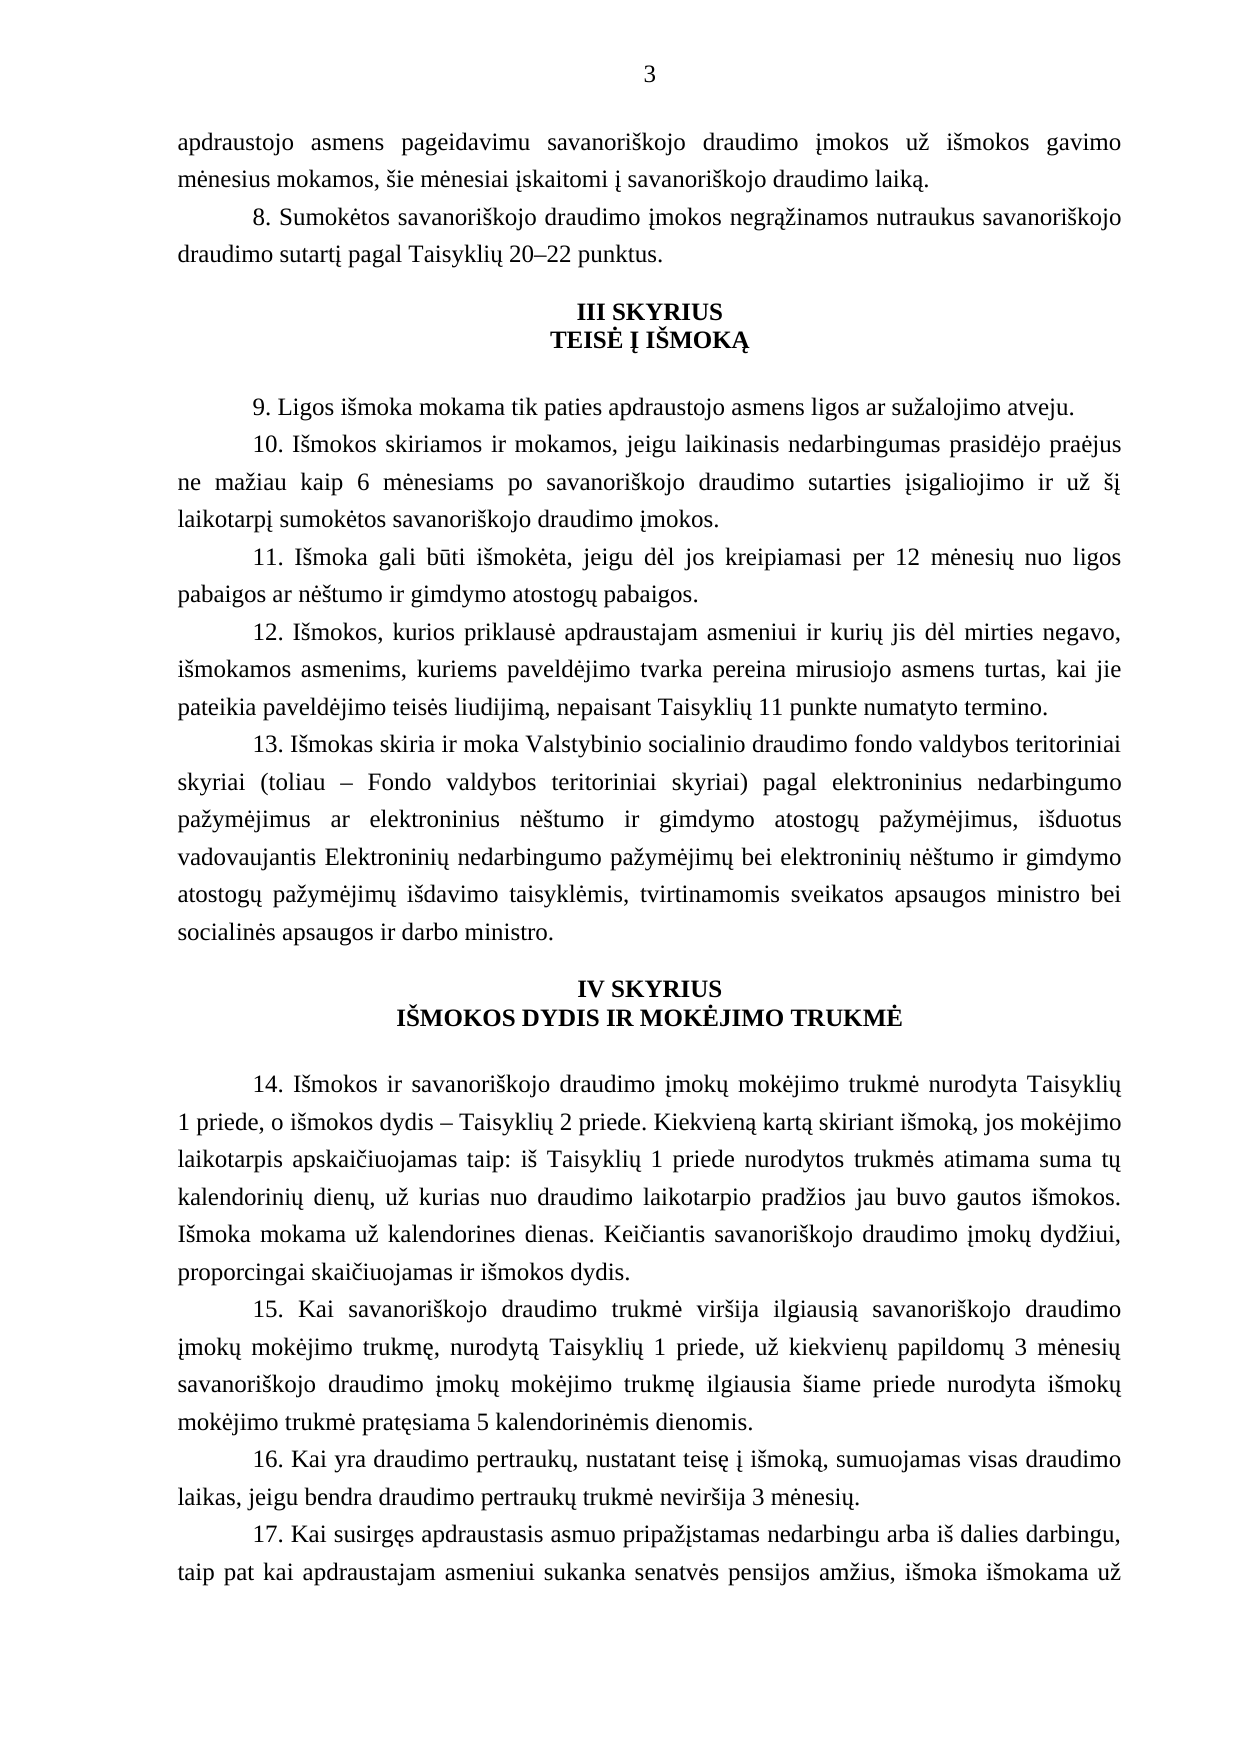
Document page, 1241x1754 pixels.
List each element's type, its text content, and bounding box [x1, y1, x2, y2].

text apdraustojo asmens pageidavimu savanoriškojo draudimo įmokos už išmokos gavimo mėnesius mokamos, šie mėnesiai įskaitomi į savanoriškojo draudimo laiką. [177, 118, 1122, 193]
text 11. Išmoka gali būti išmokėta, jeigu dėl jos kreipiamasi per 12 mėnesių nuo ligos pabaigos ar nėštumo ir gimdymo atostogų pabaigos. [177, 533, 1122, 608]
text 14. Išmokos ir savanoriškojo draudimo įmokų mokėjimo trukmė nurodyta Taisyklių 1 priede, o išmokos dydis – Taisyklių 2 priede. Kiekvieną kartą skiriant išmoką, jos mokėjimo laikotarpis apskaičiuojamas taip: iš Taisyklių 1 priede nurodytos trukmės atimama suma tų kalendorinių dienų, už kurias nuo draudimo laikotarpio pradžios jau buvo gautos išmokos. Išmoka mokama už kalendorines dienas. Keičiantis savanoriškojo draudimo įmokų dydžiui, proporcingai skaičiuojamas ir išmokos dydis. [177, 1061, 1122, 1286]
text 13. Išmokas skiria ir moka Valstybinio socialinio draudimo fondo valdybos teritoriniai skyriai (toliau – Fondo valdybos teritoriniai skyriai) pagal elektroninius nedarbingumo pažymėjimus ar elektroninius nėštumo ir gimdymo atostogų pažymėjimus, išduotus vadovaujantis Elektroninių nedarbingumo pažymėjimų bei elektroninių nėštumo ir gimdymo atostogų pažymėjimų išdavimo taisyklėmis, tvirtinamomis sveikatos apsaugos ministro bei socialinės apsaugos ir darbo ministro. [177, 721, 1122, 946]
text 12. Išmokos, kurios priklausė apdraustajam asmeniui ir kurių jis dėl mirties negavo, išmokamos asmenims, kuriems paveldėjimo tvarka pereina mirusiojo asmens turtas, kai jie pateikia paveldėjimo teisės liudijimą, nepaisant Taisyklių 11 punkte numatyto termino. [177, 608, 1122, 721]
text IV SKYRIUS [177, 974, 1122, 1003]
text 10. Išmokos skiriamos ir mokamos, jeigu laikinasis nedarbingumas prasidėjo praėjus ne mažiau kaip 6 mėnesiams po savanoriškojo draudimo sutarties įsigaliojimo ir už šį laikotarpį sumokėtos savanoriškojo draudimo įmokos. [177, 421, 1122, 533]
text 17. Kai susirgęs apdraustasis asmuo pripažįstamas nedarbingu arba iš dalies darbingu, taip pat kai apdraustajam asmeniui sukanka senatvės pensijos amžius, išmoka išmokama už [177, 1511, 1122, 1586]
text TEISĖ Į IŠMOKĄ [177, 326, 1122, 354]
text 15. Kai savanoriškojo draudimo trukmė viršija ilgiausią savanoriškojo draudimo įmokų mokėjimo trukmę, nurodytą Taisyklių 1 priede, už kiekvienų papildomų 3 mėnesių savanoriškojo draudimo įmokų mokėjimo trukmę ilgiausia šiame priede nurodyta išmokų mokėjimo trukmė pratęsiama 5 kalendorinėmis dienomis. [177, 1286, 1122, 1436]
text III SKYRIUS [177, 297, 1122, 326]
text 9. Ligos išmoka mokama tik paties apdraustojo asmens ligos ar sužalojimo atveju. [177, 383, 1122, 421]
text IŠMOKOS DYDIS IR MOKĖJIMO TRUKMĖ [177, 1003, 1122, 1032]
text 16. Kai yra draudimo pertraukų, nustatant teisę į išmoką, sumuojamas visas draudimo laikas, jeigu bendra draudimo pertraukų trukmė neviršija 3 mėnesių. [177, 1436, 1122, 1511]
text 8. Sumokėtos savanoriškojo draudimo įmokos negrąžinamos nutraukus savanoriškojo draudimo sutartį pagal Taisyklių 20–22 punktus. [177, 193, 1122, 268]
